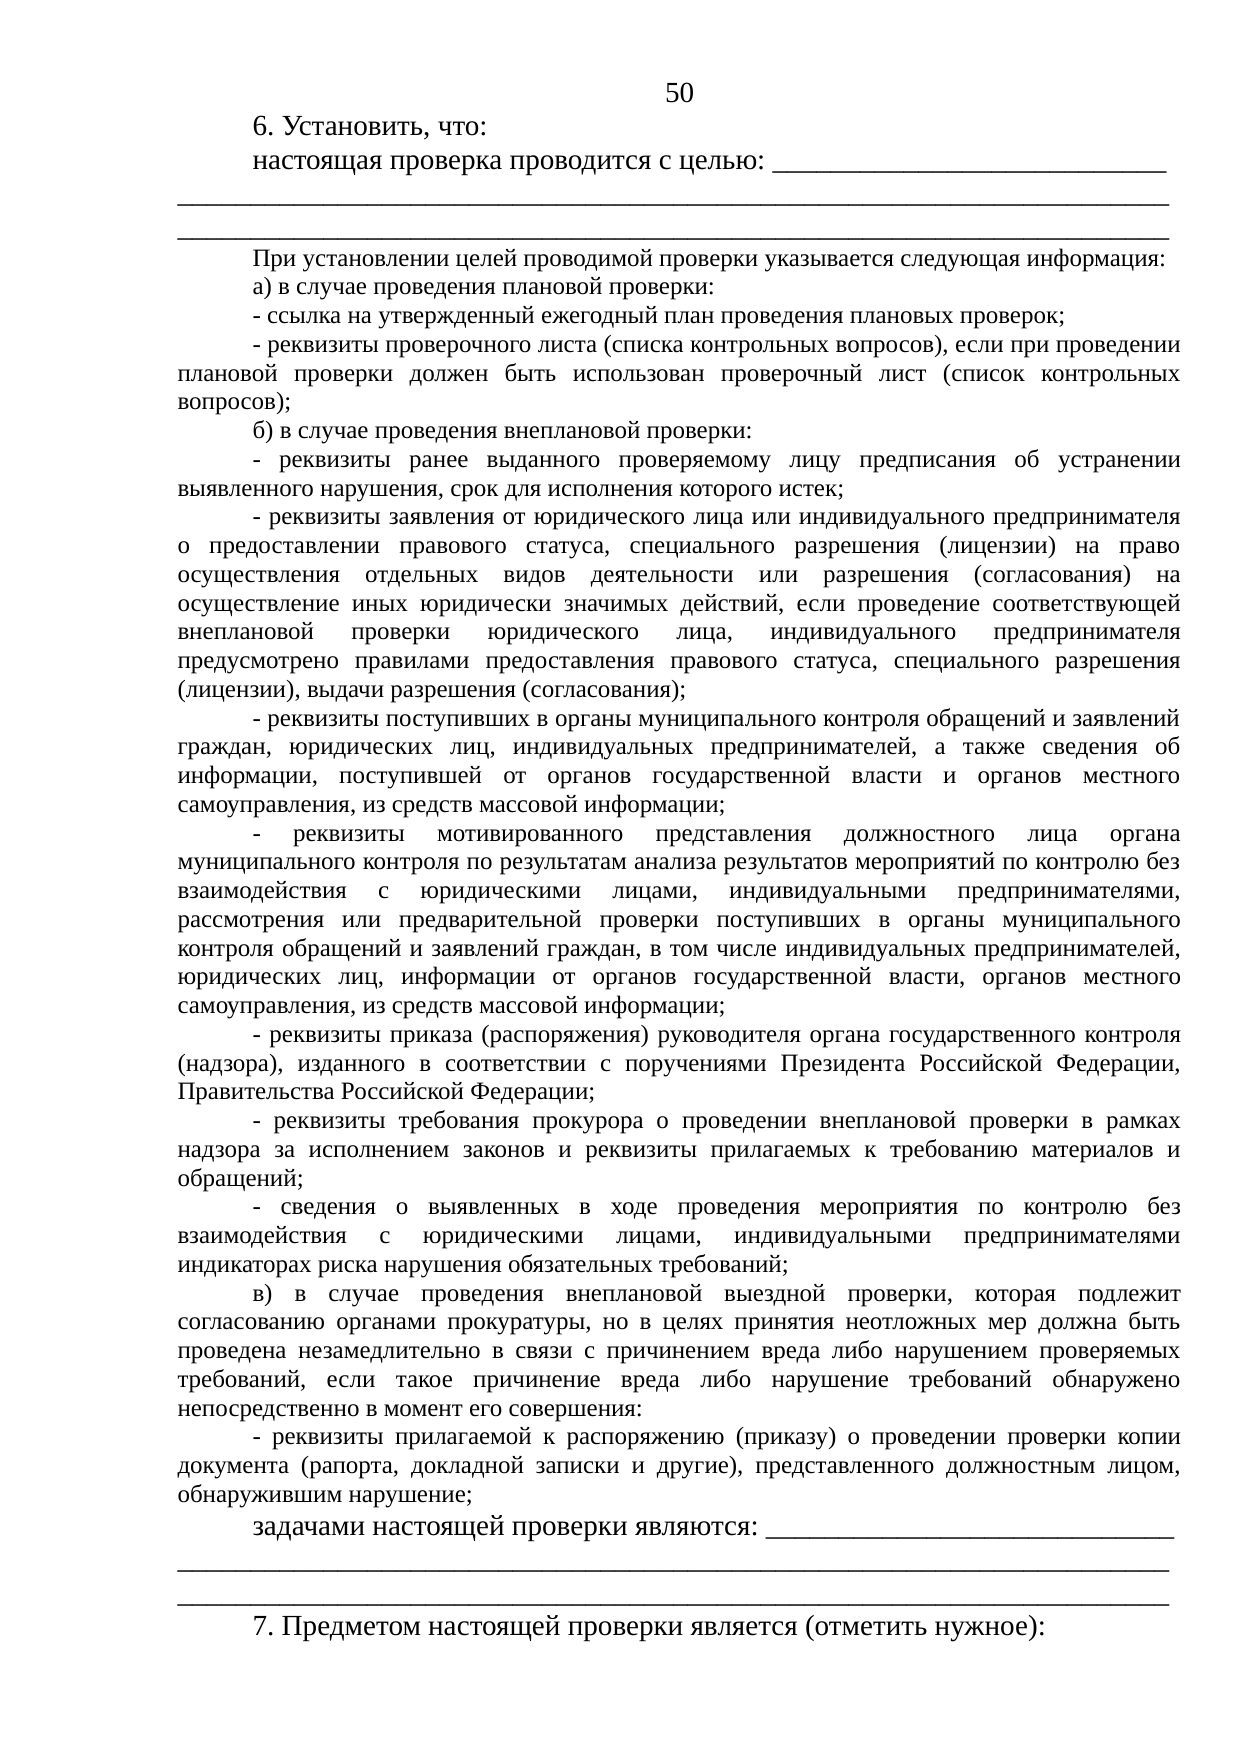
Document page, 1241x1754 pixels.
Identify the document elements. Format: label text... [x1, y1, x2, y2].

text - реквизиты проверочного листа (списка контрольных вопросов), если при проведении плановой проверки должен быть использован проверочный лист (список контрольных вопросов); [177, 329, 1181, 415]
text - реквизиты мотивированного представления должностного лица органа муниципального контроля по результатам анализа результатов мероприятий по контролю без взаимодействия с юридическими лицами, индивидуальными предпринимателями, рассмотрения или предварительной проверки поступивших в органы муниципального контроля обращений и заявлений граждан, в том числе индивидуальных предпринимателей, юридических лиц, информации от органов государственной власти, органов местного самоуправления, из средств массовой информации; [177, 818, 1181, 1019]
text ____________________________________________________________________ [177, 1575, 1181, 1608]
text ____________________________________________________________________ [177, 176, 1181, 209]
text - реквизиты ранее выданного проверяемому лицу предписания об устранении выявленного нарушения, срок для исполнения которого истек; [177, 444, 1181, 501]
text ____________________________________________________________________ [177, 1541, 1181, 1575]
text При установлении целей проводимой проверки указывается следующая информация: [177, 243, 1181, 271]
text б) в случае проведения внеплановой проверки: [177, 415, 1181, 444]
text а) в случае проведения плановой проверки: [177, 271, 1181, 300]
text настоящая проверка проводится с целью: ___________________________ [177, 142, 1181, 176]
text - реквизиты заявления от юридического лица или индивидуального предпринимателя о предоставлении правового статуса, специального разрешения (лицензии) на право осуществления отдельных видов деятельности или разрешения (согласования) на осуществление иных юридически значимых действий, если проведение соответствующей внеплановой проверки юридического лица, индивидуального предпринимателя предусмотрено правилами предоставления правового статуса, специального разрешения (лицензии), выдачи разрешения (согласования); [177, 501, 1181, 703]
text в) в случае проведения внеплановой выездной проверки, которая подлежит согласованию органами прокуратуры, но в целях принятия неотложных мер должна быть проведена незамедлительно в связи с причинением вреда либо нарушением проверяемых требований, если такое причинение вреда либо нарушение требований обнаружено непосредственно в момент его совершения: [177, 1278, 1181, 1421]
text ____________________________________________________________________ [177, 209, 1181, 243]
text 7. Предметом настоящей проверки является (отметить нужное): [177, 1608, 1181, 1642]
text - реквизиты поступивших в органы муниципального контроля обращений и заявлений граждан, юридических лиц, индивидуальных предпринимателей, а также сведения об информации, поступившей от органов государственной власти и органов местного самоуправления, из средств массовой информации; [177, 703, 1181, 818]
text - сведения о выявленных в ходе проведения мероприятия по контролю без взаимодействия с юридическими лицами, индивидуальными предпринимателями индикаторах риска нарушения обязательных требований; [177, 1191, 1181, 1278]
text - реквизиты требования прокурора о проведении внеплановой проверки в рамках надзора за исполнением законов и реквизиты прилагаемых к требованию материалов и обращений; [177, 1105, 1181, 1191]
text 6. Установить, что: [177, 108, 1181, 142]
text - реквизиты прилагаемой к распоряжению (приказу) о проведении проверки копии документа (рапорта, докладной записки и другие), представленного должностным лицом, обнаружившим нарушение; [177, 1421, 1181, 1508]
text - реквизиты приказа (распоряжения) руководителя органа государственного контроля (надзора), изданного в соответствии с поручениями Президента Российской Федерации, Правительства Российской Федерации; [177, 1019, 1181, 1105]
text - ссылка на утвержденный ежегодный план проведения плановых проверок; [177, 300, 1181, 329]
text задачами настоящей проверки являются: ____________________________ [177, 1508, 1181, 1541]
